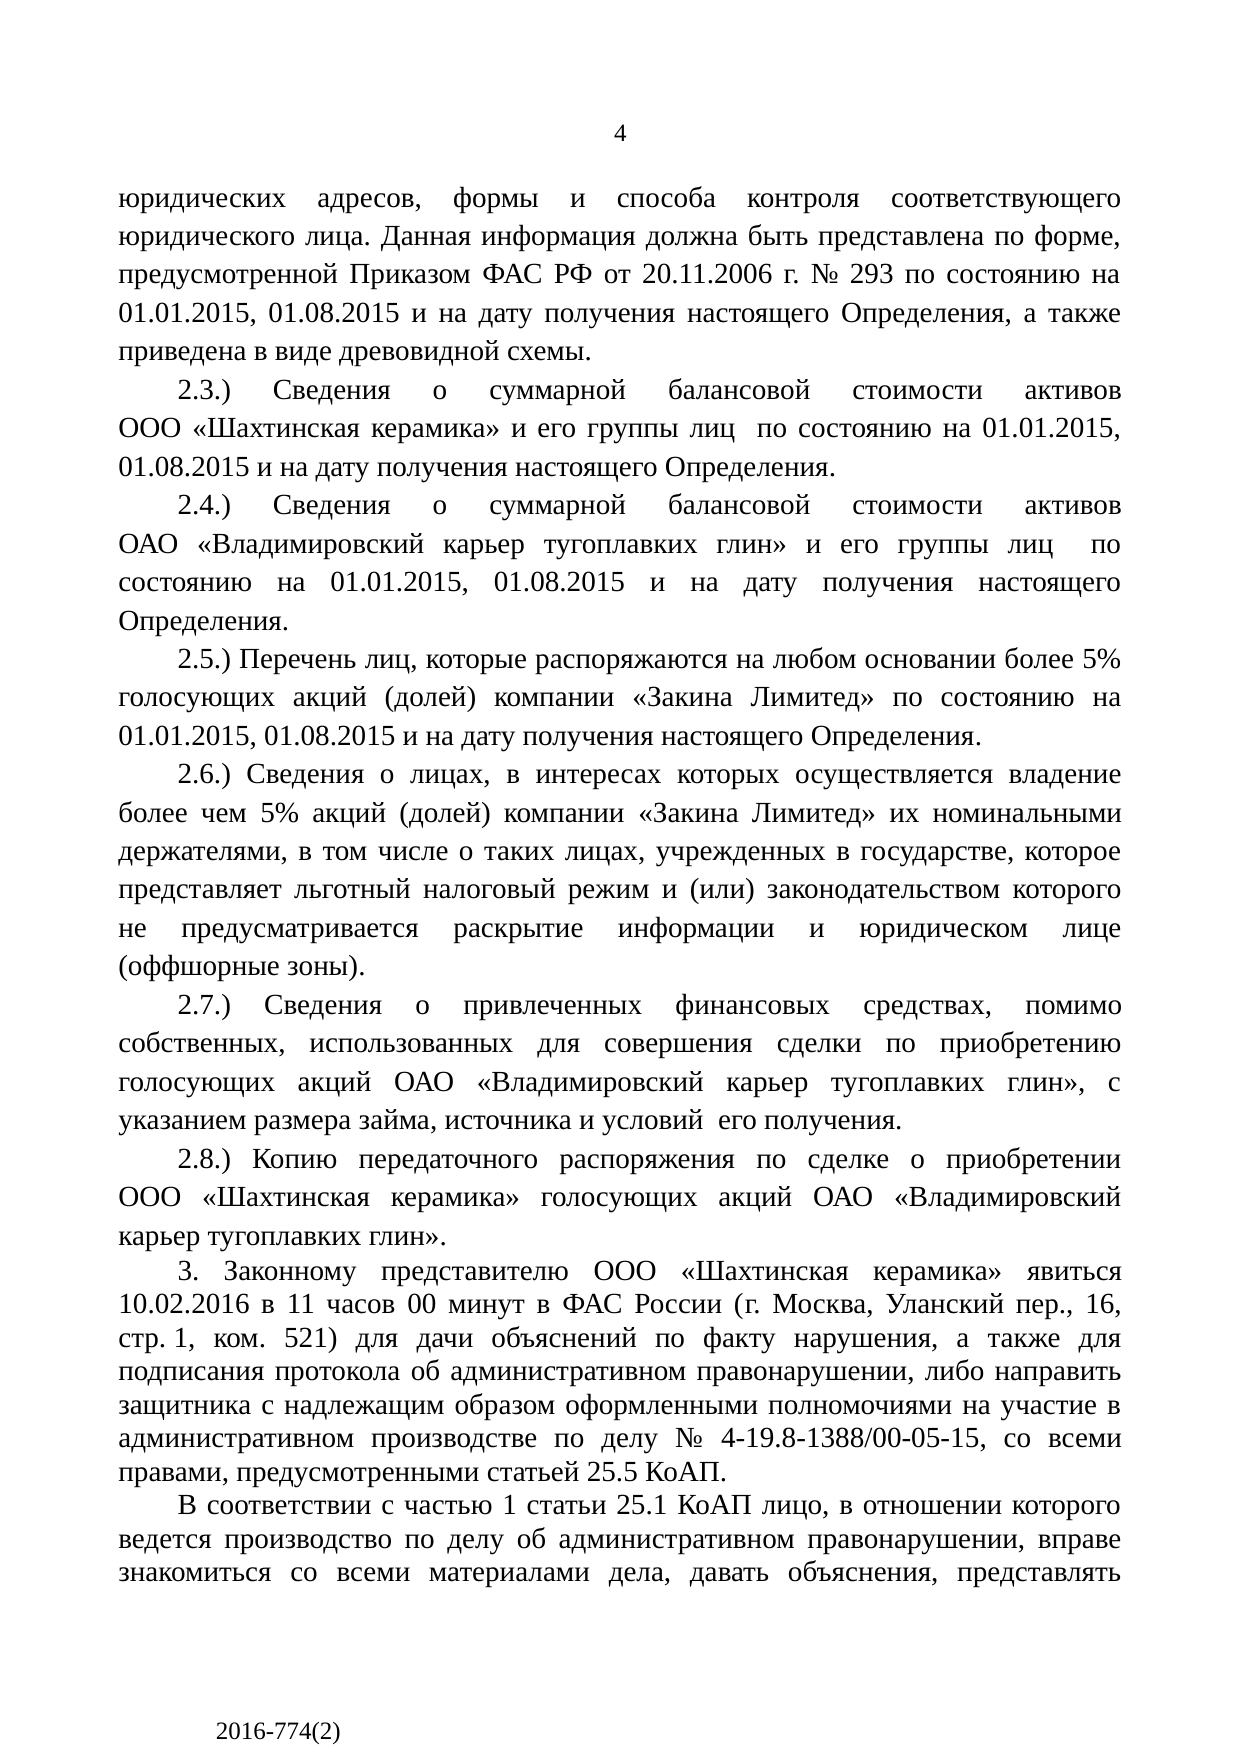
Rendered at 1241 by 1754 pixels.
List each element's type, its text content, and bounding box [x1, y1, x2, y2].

text В соответствии с частью 1 статьи 25.1 КоАП лицо, в отношении которого ведется производство по делу об административном правонарушении, вправе знакомиться со всеми материалами дела, давать объяснения, представлять [118, 1487, 1122, 1588]
text юридических адресов, формы и способа контроля соответствующего юридического лица. Данная информация должна быть представлена по форме, предусмотренной Приказом ФАС РФ от 20.11.2006 г. № 293 по состоянию на 01.01.2015, 01.08.2015 и на дату получения настоящего Определения, а также приведена в виде древовидной схемы. [118, 176, 1122, 368]
text 2.7.) Сведения о привлеченных финансовых средствах, помимо собственных, использованных для совершения сделки по приобретению голосующих акций ОАО «Владимировский карьер тугоплавких глин», с указанием размера займа, источника и условий его получения. [118, 983, 1122, 1137]
text 2.5.) Перечень лиц, которые распоряжаются на любом основании более 5% голосующих акций (долей) компании «Закина Лимитед» по состоянию на 01.01.2015, 01.08.2015 и на дату получения настоящего Определения. [118, 638, 1122, 753]
text 2.4.) Сведения о суммарной балансовой стоимости активов ОАО «Владимировский карьер тугоплавких глин» и его группы лиц по состоянию на 01.01.2015, 01.08.2015 и на дату получения настоящего Определения. [118, 484, 1122, 638]
text 2.6.) Сведения о лицах, в интересах которых осуществляется владение более чем 5% акций (долей) компании «Закина Лимитед» их номинальными держателями, в том числе о таких лицах, учрежденных в государстве, которое представляет льготный налоговый режим и (или) законодательством которого не предусматривается раскрытие информации и юридическом лице (оффшорные зоны). [118, 753, 1122, 983]
text 2.8.) Копию передаточного распоряжения по сделке о приобретении ООО «Шахтинская керамика» голосующих акций ОАО «Владимировский карьер тугоплавких глин». [118, 1137, 1122, 1253]
text 3. Законному представителю ООО «Шахтинская керамика» явиться 10.02.2016 в 11 часов 00 минут в ФАС России (г. Москва, Уланский пер., 16, стр. 1, ком. 521) для дачи объяснений по факту нарушения, а также для подписания протокола об административном правонарушении, либо направить защитника с надлежащим образом оформленными полномочиями на участие в административном производстве по делу № 4-19.8-1388/00-05-15, со всеми правами, предусмотренными статьей 25.5 КоАП. [118, 1253, 1122, 1487]
text 2.3.) Сведения о суммарной балансовой стоимости активов ООО «Шахтинская керамика» и его группы лиц по состоянию на 01.01.2015, 01.08.2015 и на дату получения настоящего Определения. [118, 368, 1122, 484]
